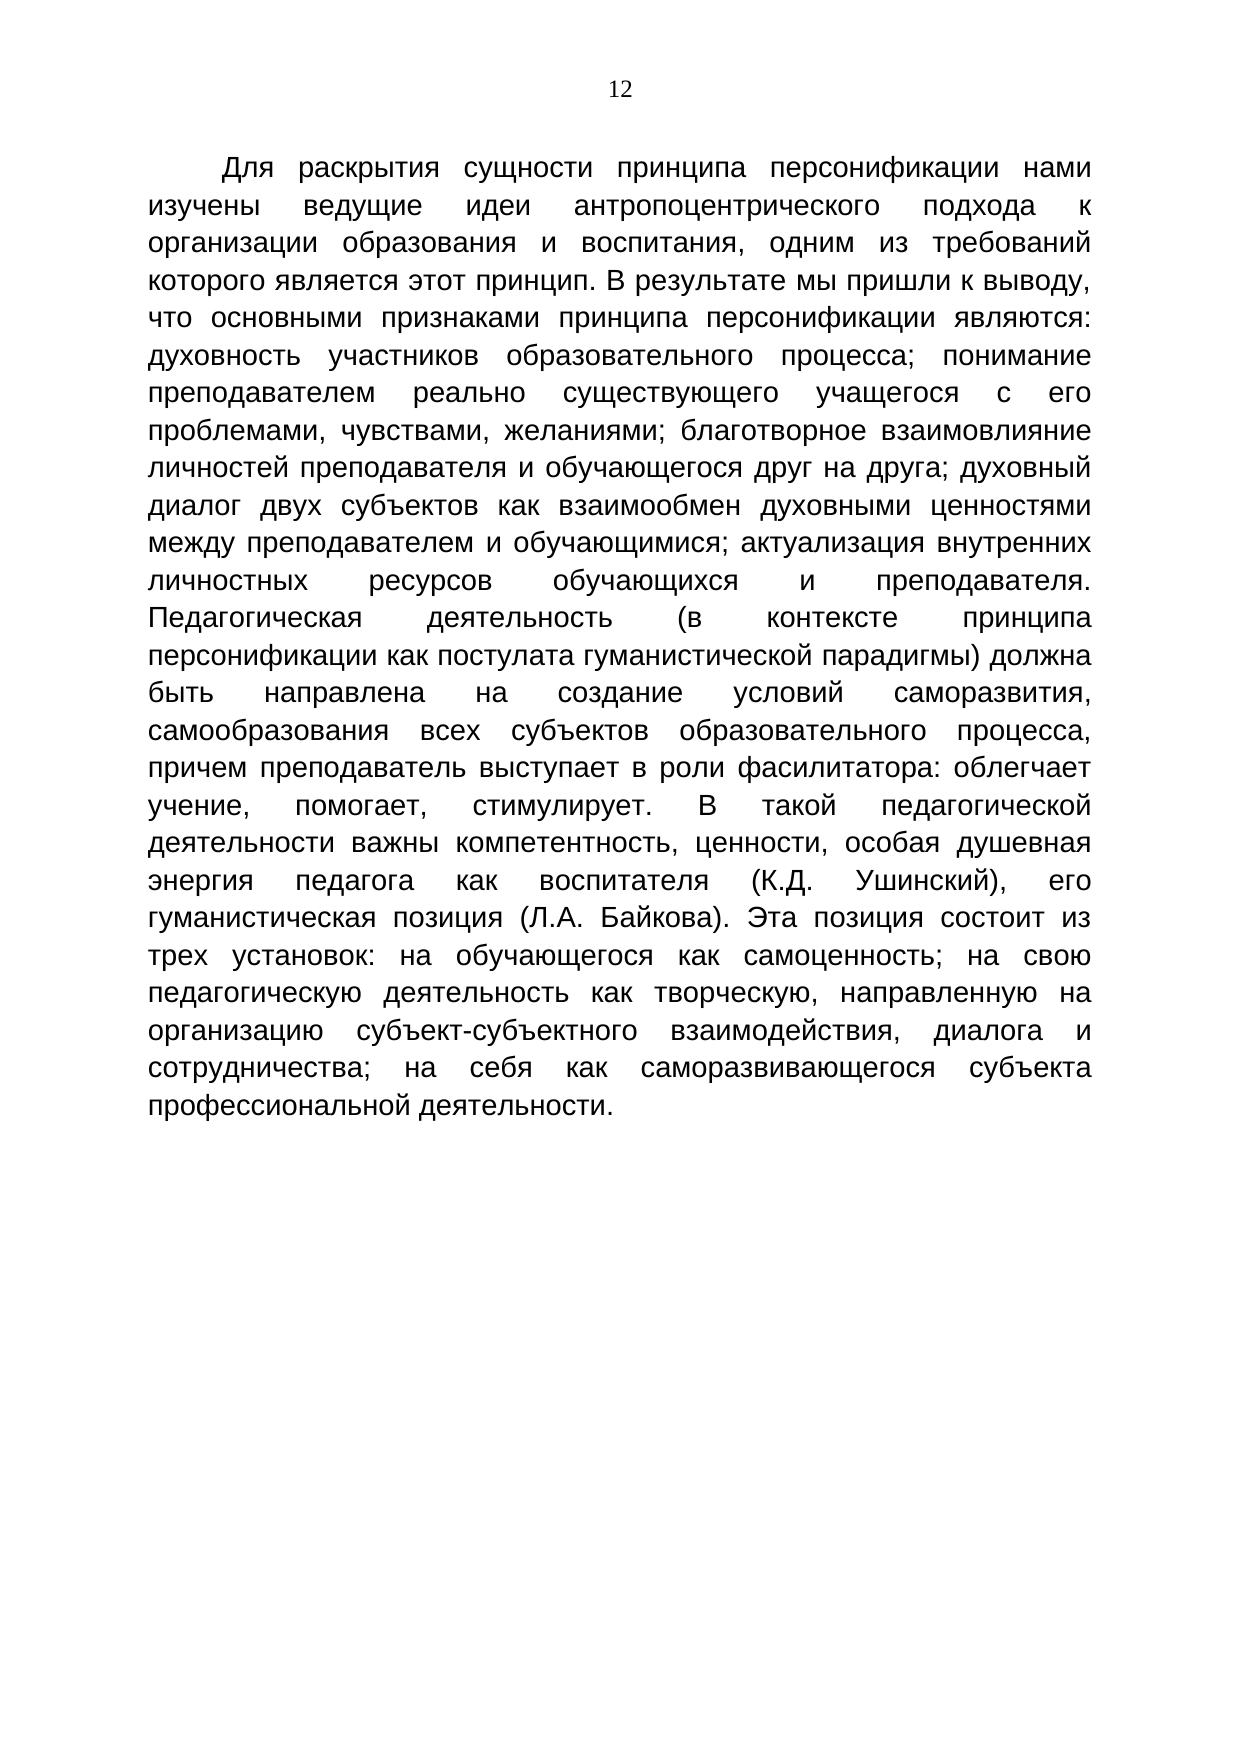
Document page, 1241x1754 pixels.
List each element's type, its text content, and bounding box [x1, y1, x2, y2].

title Для раскрытия сущности принципа персонификации нами изучены ведущие идеи антропоцентрического подхода к организации образования и воспитания, одним из требований которого является этот принцип. В результате мы пришли к выводу, что основными признаками принципа персонификации являются: духовность участников образовательного процесса; понимание преподавателем реально существующего учащегося с его проблемами, чувствами, желаниями; благотворное взаимовлияние личностей преподавателя и обучающегося друг на друга; духовный диалог двух субъектов как взаимообмен духовными ценностями между преподавателем и обучающимися; актуализация внутренних личностных ресурсов обучающихся и преподавателя. Педагогическая деятельность (в контексте принципа персонификации как постулата гуманистической парадигмы) должна быть направлена на создание условий саморазвития, самообразования всех субъектов образовательного процесса, причем преподаватель выступает в роли фасилитатора: облегчает учение, помогает, стимулирует. В такой педагогической деятельности важны компетентность, ценности, особая душевная энергия педагога как воспитателя (К.Д. Ушинский), его гуманистическая позиция (Л.А. Байкова). Эта позиция состоит из трех установок: на обучающегося как самоценность; на свою педагогическую деятельность как творческую, направленную на организацию субъект-субъектного взаимодействия, диалога и сотрудничества; на себя как саморазвивающегося субъекта профессиональной деятельности. [148, 148, 1092, 1123]
